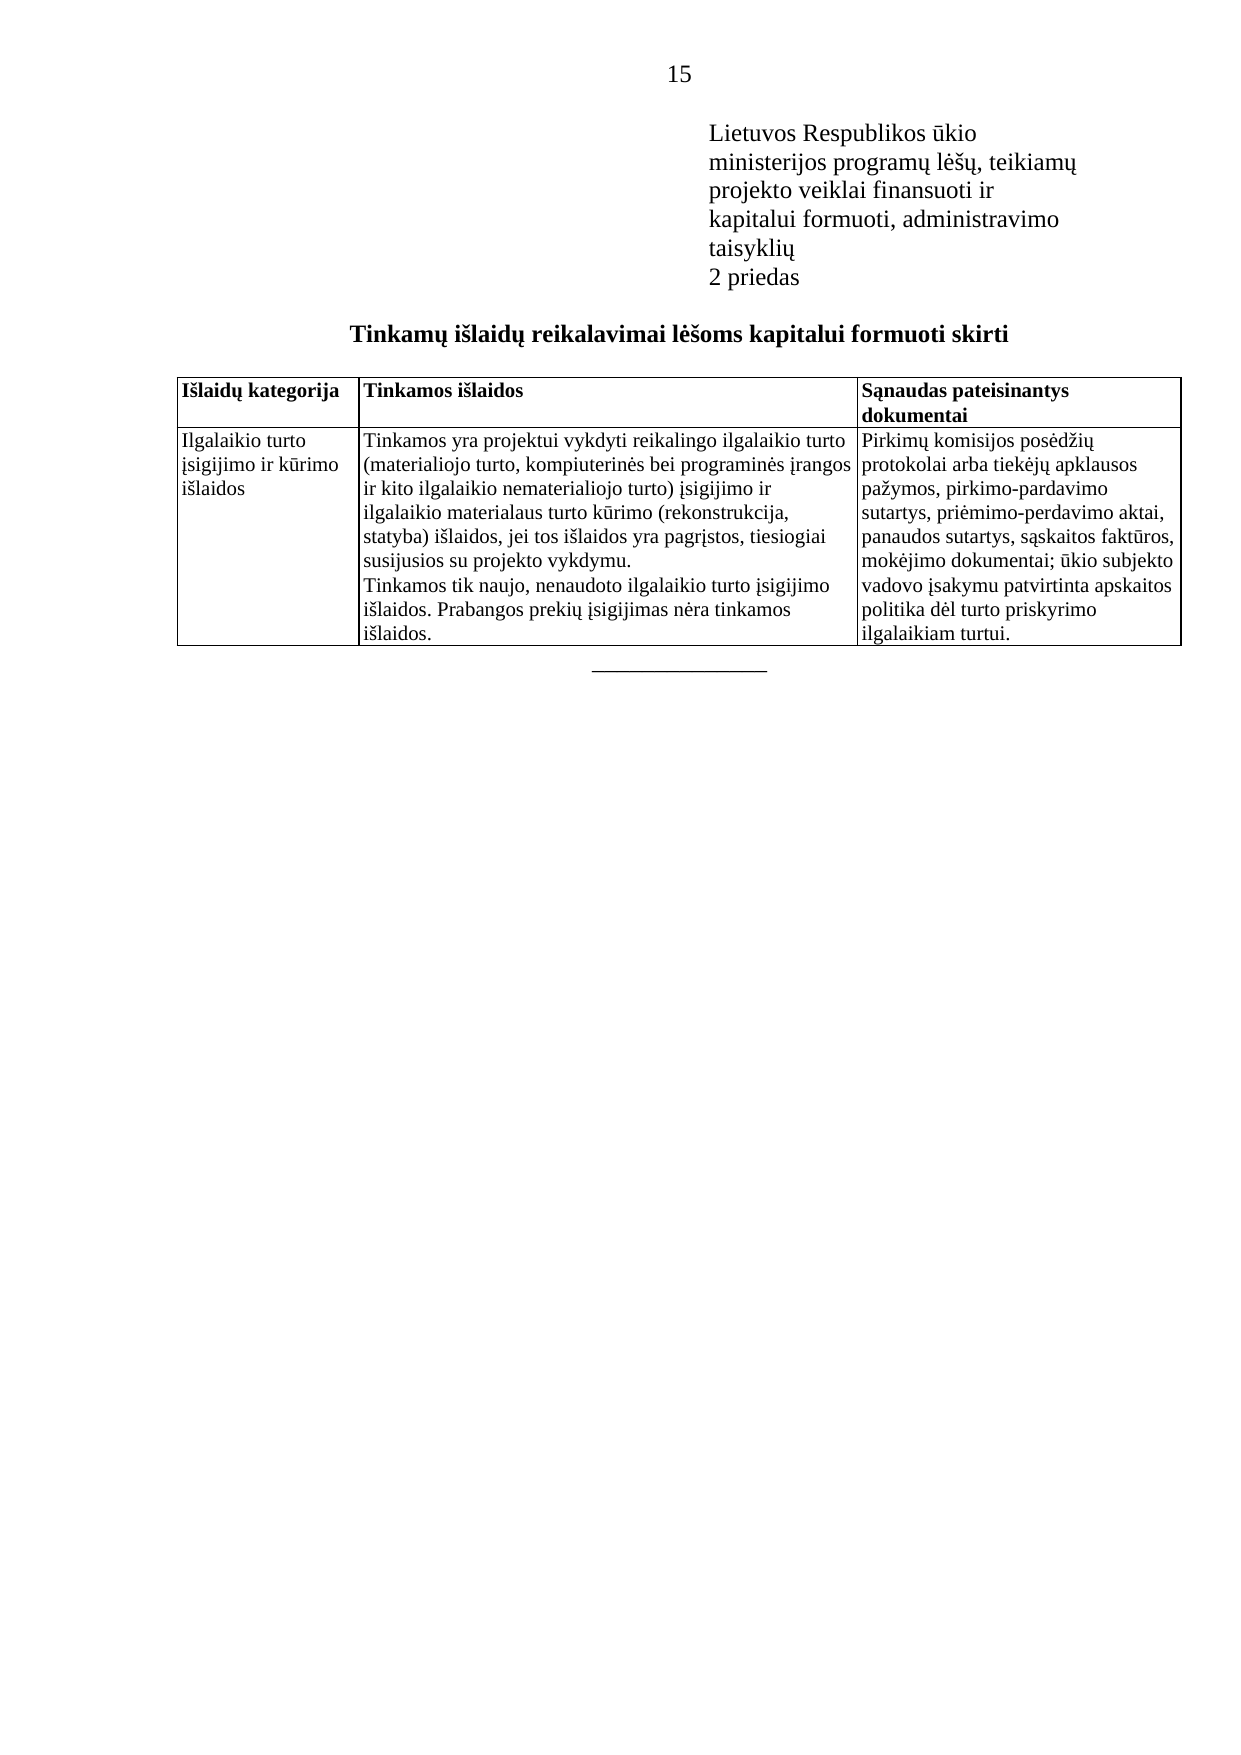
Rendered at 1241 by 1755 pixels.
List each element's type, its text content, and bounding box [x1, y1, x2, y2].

table_header Išlaidų kategorija [178, 378, 358, 427]
text ministerijos programų lėšų, teikiamų [177, 147, 1085, 176]
text Tinkamų išlaidų reikalavimai lėšoms kapitalui formuoti skirti [177, 319, 1181, 348]
table_cell Ilgalaikio turto įsigijimo ir kūrimo išlaidos [178, 428, 358, 645]
text kapitalui formuoti, administravimo [177, 204, 1085, 233]
text ______________ [177, 646, 1181, 675]
text 2 priedas [177, 262, 1085, 291]
text projekto veiklai finansuoti ir [177, 176, 1085, 204]
text taisyklių [177, 233, 1085, 262]
table_header Tinkamos išlaidos [360, 378, 857, 427]
text Lietuvos Respublikos ūkio [709, 118, 1085, 147]
